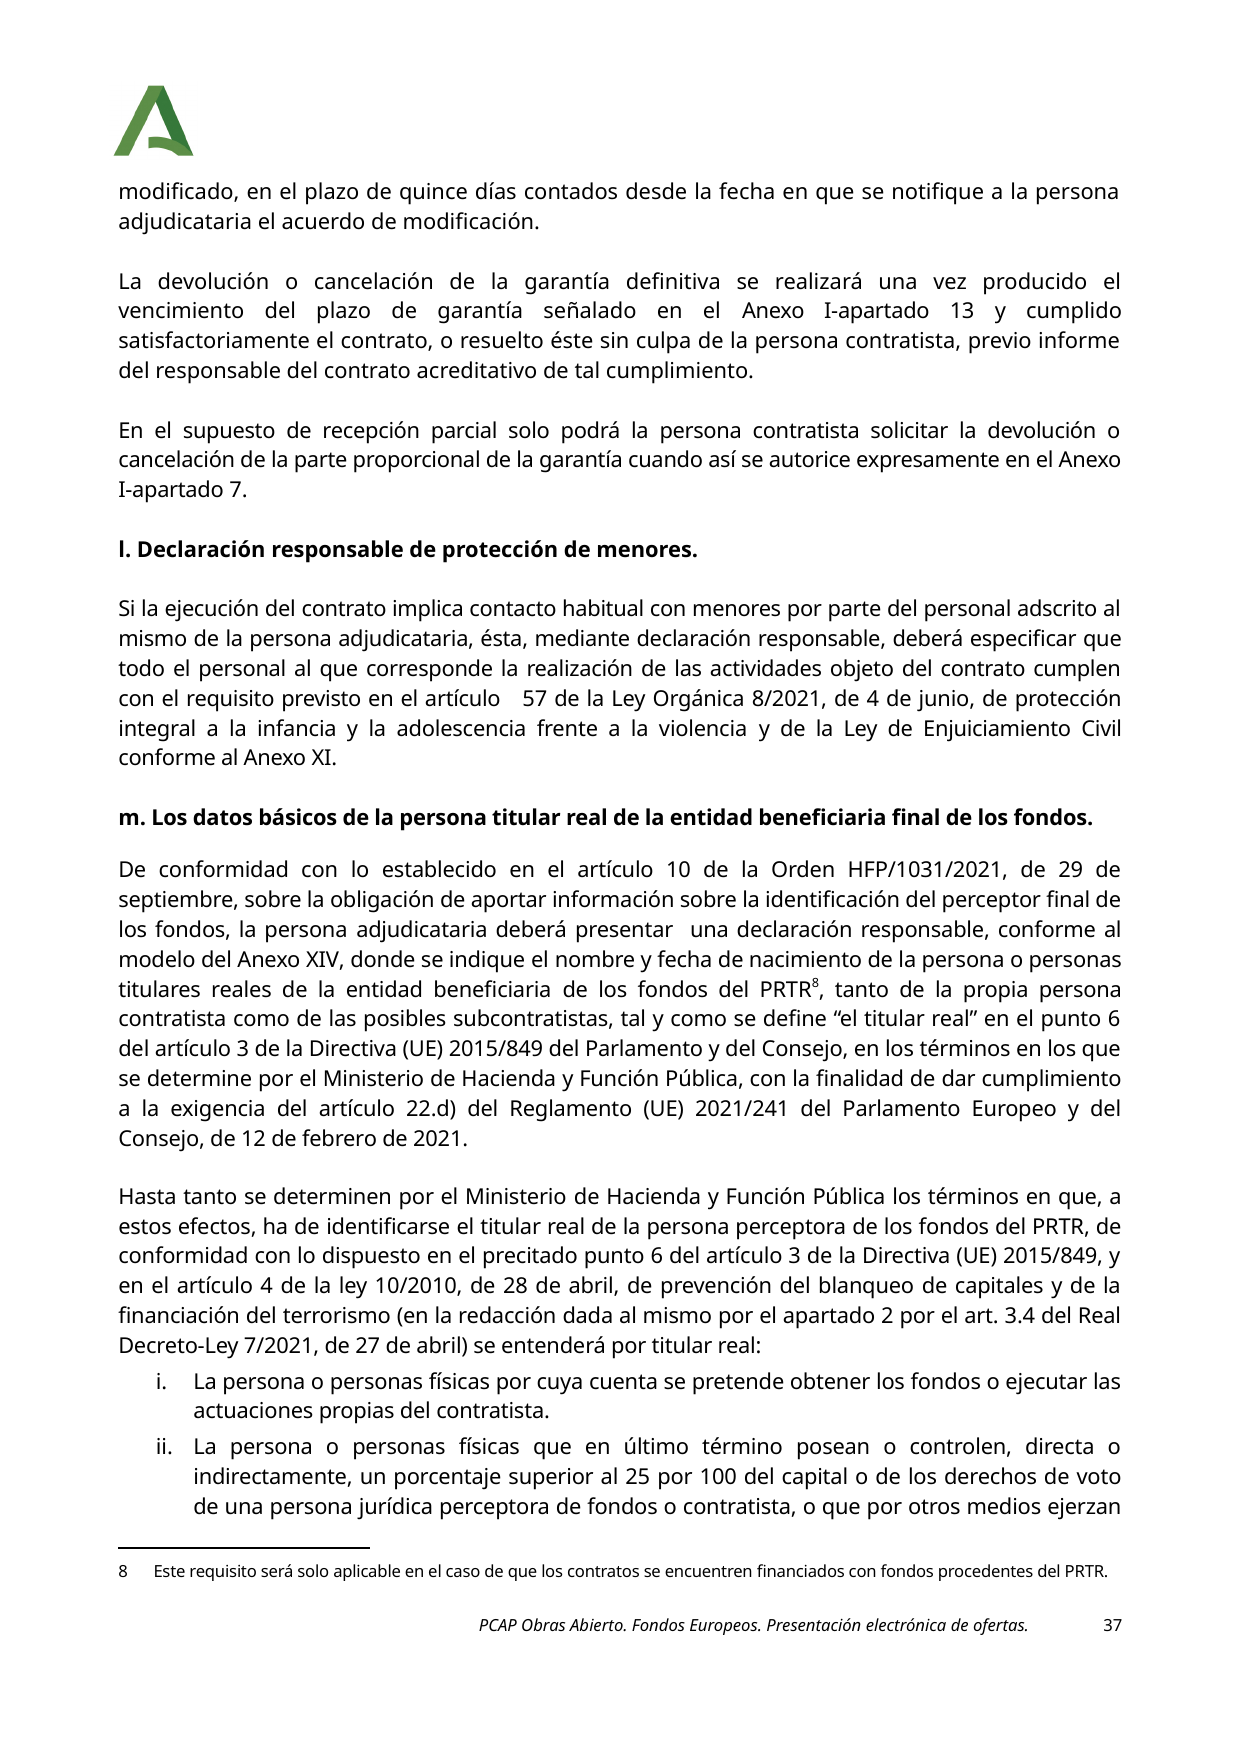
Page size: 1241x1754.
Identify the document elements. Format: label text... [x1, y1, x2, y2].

text En el supuesto de recepción parcial solo podrá la persona contratista solicitar la devolución o cancelación de la parte proporcional de la garantía cuando así se autorice expresamente en el Anexo I-apartado 7. [118, 415, 1122, 504]
text m. Los datos básicos de la persona titular real de la entidad beneficiaria final de los fondos. [118, 802, 1122, 832]
picture [109, 81, 198, 160]
text Hasta tanto se determinen por el Ministerio de Hacienda y Función Pública los términos en que, a estos efectos, ha de identificarse el titular real de la persona perceptora de los fondos del PRTR, de conformidad con lo dispuesto en el precitado punto 6 del artículo 3 de la Directiva (UE) 2015/849, y en el artículo 4 de la ley 10/2010, de 28 de abril, de prevención del blanqueo de capitales y de la financiación del terrorismo (en la redacción dada al mismo por el apartado 2 por el art. 3.4 del Real Decreto-Ley 7/2021, de 27 de abril) se entenderá por titular real: [118, 1181, 1122, 1360]
list La persona o personas físicas por cuya cuenta se pretende obtener los fondos o ejecutar las actuaciones propias del contratista. [156, 1366, 1122, 1425]
text Si la ejecución del contrato implica contacto habitual con menores por parte del personal adscrito al mismo de la persona adjudicataria, ésta, mediante declaración responsable, deberá especificar que todo el personal al que corresponde la realización de las actividades objeto del contrato cumplen con el requisito previsto en el artículo 57 de la Ley Orgánica 8/2021, de 4 de junio, de protección integral a la infancia y la adolescencia frente a la violencia y de la Ley de Enjuiciamiento Civil conforme al Anexo XI. [118, 593, 1122, 772]
text Este requisito será solo aplicable en el caso de que los contratos se encuentren financiados con fondos procedentes del PRTR. [118, 1554, 1122, 1584]
text modificado, en el plazo de quince días contados desde la fecha en que se notifique a la persona adjudicataria el acuerdo de modificación. [118, 176, 1122, 236]
list La persona o personas físicas que en último término posean o controlen, directa o indirectamente, un porcentaje superior al 25 por 100 del capital o de los derechos de voto de una persona jurídica perceptora de fondos o contratista, o que por otros medios ejerzan [156, 1431, 1122, 1521]
text De conformidad con lo establecido en el artículo 10 de la Orden HFP/1031/2021, de 29 de septiembre, sobre la obligación de aportar información sobre la identificación del perceptor final de los fondos, la persona adjudicataria deberá presentar una declaración responsable, conforme al modelo del Anexo XIV, donde se indique el nombre y fecha de nacimiento de la persona o personas titulares reales de la entidad beneficiaria de los fondos del PRTR, tanto de la propia persona contratista como de las posibles subcontratistas, tal y como se define “el titular real” en el punto 6 del artículo 3 de la Directiva (UE) 2015/849 del Parlamento y del Consejo, en los términos en los que se determine por el Ministerio de Hacienda y Función Pública, con la finalidad de dar cumplimiento a la exigencia del artículo 22.d) del Reglamento (UE) 2021/241 del Parlamento Europeo y del Consejo, de 12 de febrero de 2021. [118, 854, 1122, 1152]
text La devolución o cancelación de la garantía definitiva se realizará una vez producido el vencimiento del plazo de garantía señalado en el Anexo I-apartado 13 y cumplido satisfactoriamente el contrato, o resuelto éste sin culpa de la persona contratista, previo informe del responsable del contrato acreditativo de tal cumplimiento. [118, 266, 1122, 385]
text l. Declaración responsable de protección de menores. [118, 534, 1122, 564]
